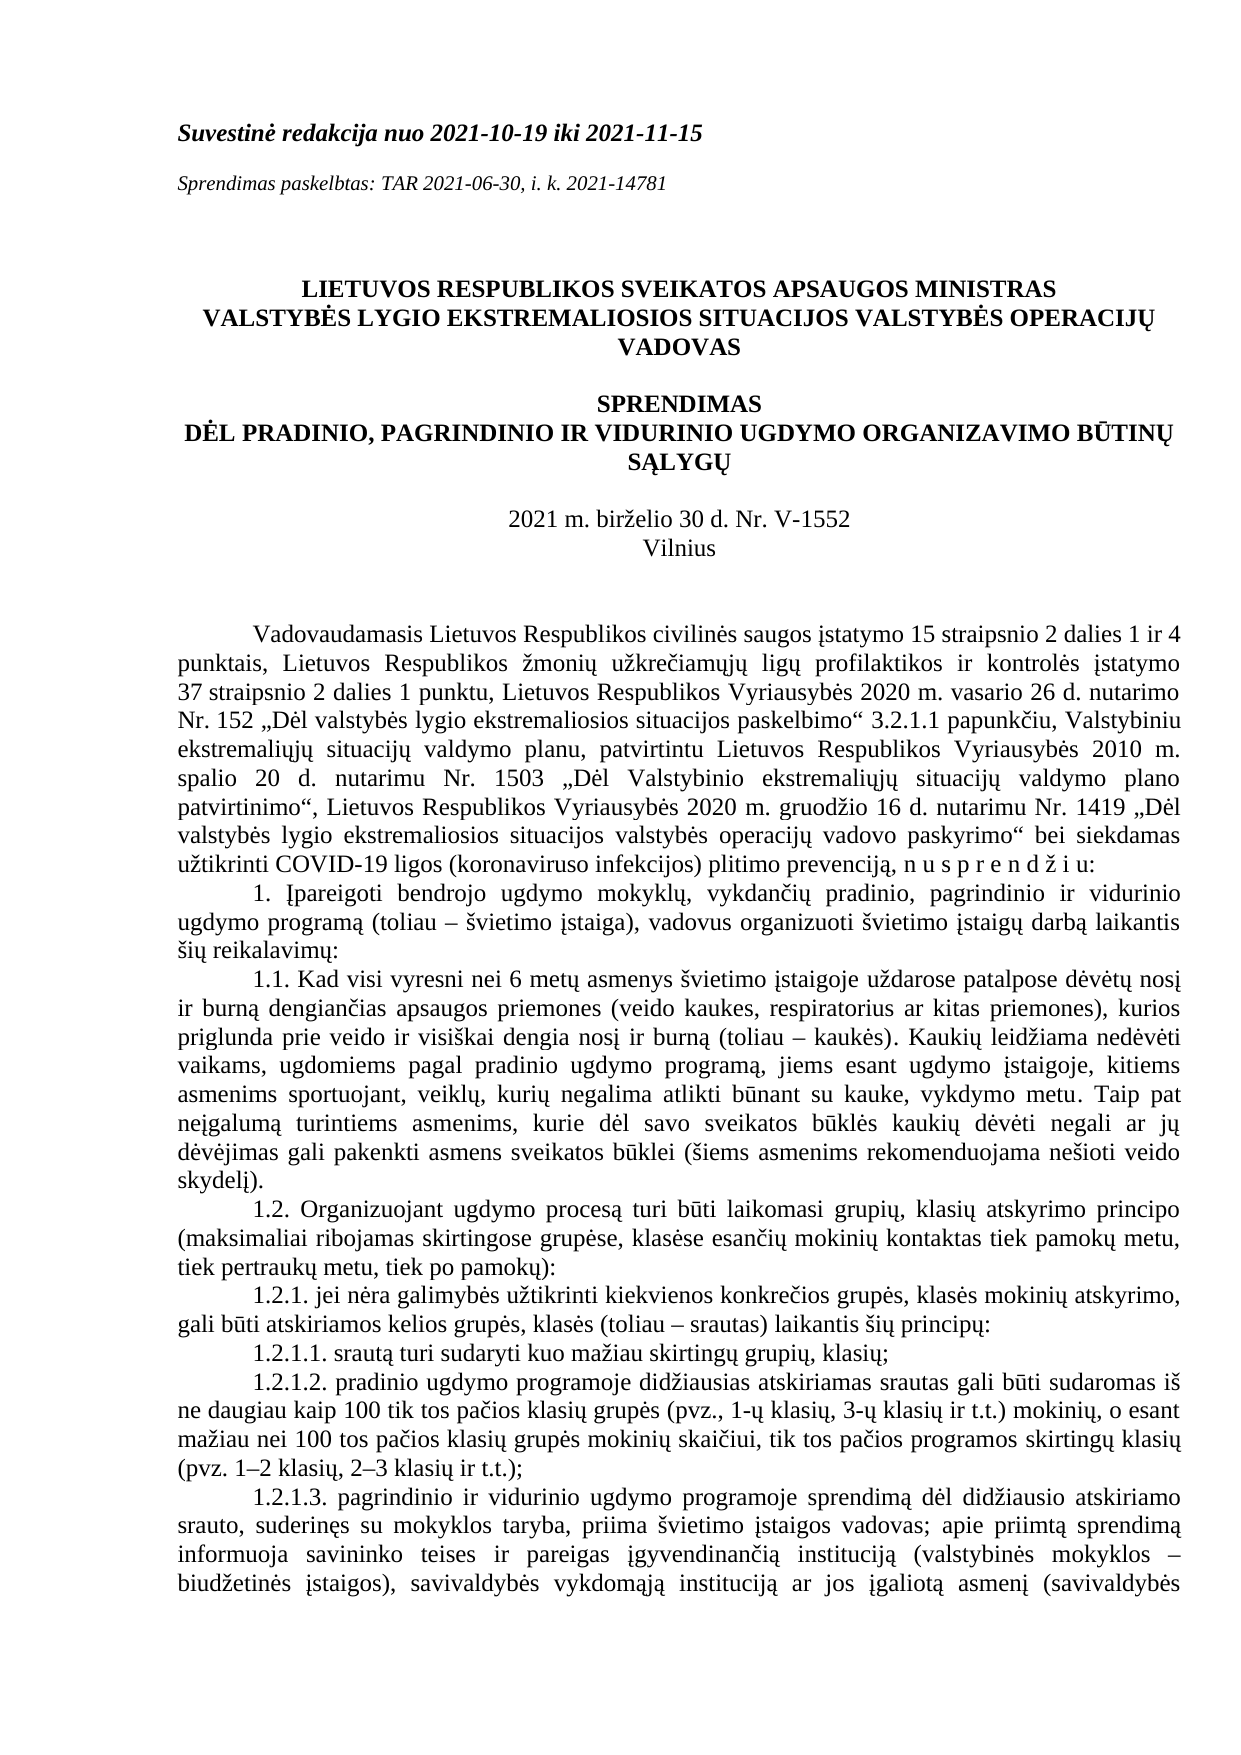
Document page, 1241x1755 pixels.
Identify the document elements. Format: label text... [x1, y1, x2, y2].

text 1.1. Kad visi vyresni nei 6 metų asmenys švietimo įstaigoje uždarose patalpose dėvėtų nosį ir burną dengiančias apsaugos priemones (veido kaukes, respiratorius ar kitas priemones), kurios priglunda prie veido ir visiškai dengia nosį ir burną (toliau – kaukės). Kaukių leidžiama nedėvėti vaikams, ugdomiems pagal pradinio ugdymo programą, jiems esant ugdymo įstaigoje, kitiems asmenims sportuojant, veiklų, kurių negalima atlikti būnant su kauke, vykdymo metu. Taip pat neįgalumą turintiems asmenims, kurie dėl savo sveikatos būklės kaukių dėvėti negali ar jų dėvėjimas gali pakenkti asmens sveikatos būklei (šiems asmenims rekomenduojama nešioti veido skydelį). [177, 964, 1181, 1194]
text 1. Įpareigoti bendrojo ugdymo mokyklų, vykdančių pradinio, pagrindinio ir vidurinio ugdymo programą (toliau – švietimo įstaiga), vadovus organizuoti švietimo įstaigų darbą laikantis šių reikalavimų: [177, 878, 1181, 964]
text 1.2. Organizuojant ugdymo procesą turi būti laikomasi grupių, klasių atskyrimo principo (maksimaliai ribojamas skirtingose grupėse, klasėse esančių mokinių kontaktas tiek pamokų metu, tiek pertraukų metu, tiek po pamokų): [177, 1194, 1181, 1280]
text LIETUVOS RESPUBLIKOS SVEIKATOS APSAUGOS MINISTRAS [177, 274, 1181, 303]
text VALSTYBĖS LYGIO EKSTREMALIOSIOS SITUACIJOS VALSTYBĖS OPERACIJŲ VADOVAS [177, 303, 1181, 360]
text Vadovaudamasis Lietuvos Respublikos civilinės saugos įstatymo 15 straipsnio 2 dalies 1 ir 4 punktais, Lietuvos Respublikos žmonių užkrečiamųjų ligų profilaktikos ir kontrolės įstatymo 37 straipsnio 2 dalies 1 punktu, Lietuvos Respublikos Vyriausybės 2020 m. vasario 26 d. nutarimo Nr. 152 „Dėl valstybės lygio ekstremaliosios situacijos paskelbimo“ 3.2.1.1 papunkčiu, Valstybiniu ekstremaliųjų situacijų valdymo planu, patvirtintu Lietuvos Respublikos Vyriausybės 2010 m. spalio 20 d. nutarimu Nr. 1503 „Dėl Valstybinio ekstremaliųjų situacijų valdymo plano patvirtinimo“, Lietuvos Respublikos Vyriausybės 2020 m. gruodžio 16 d. nutarimu Nr. 1419 „Dėl valstybės lygio ekstremaliosios situacijos valstybės operacijų vadovo paskyrimo“ bei siekdamas užtikrinti COVID-19 ligos (koronaviruso infekcijos) plitimo prevenciją, n u s p r e n d ž i u: [177, 619, 1181, 878]
text 1.2.1.2. pradinio ugdymo programoje didžiausias atskiriamas srautas gali būti sudaromas iš ne daugiau kaip 100 tik tos pačios klasių grupės (pvz., 1-ų klasių, 3-ų klasių ir t.t.) mokinių, o esant mažiau nei 100 tos pačios klasių grupės mokinių skaičiui, tik tos pačios programos skirtingų klasių (pvz. 1–2 klasių, 2–3 klasių ir t.t.); [177, 1367, 1181, 1482]
text 1.2.1.3. pagrindinio ir vidurinio ugdymo programoje sprendimą dėl didžiausio atskiriamo srauto, suderinęs su mokyklos taryba, priima švietimo įstaigos vadovas; apie priimtą sprendimą informuoja savininko teises ir pareigas įgyvendinančią instituciją (valstybinės mokyklos – biudžetinės įstaigos), savivaldybės vykdomąją instituciją ar jos įgaliotą asmenį (savivaldybės [177, 1482, 1181, 1597]
text Sprendimas paskelbtas: TAR 2021-06-30, i. k. 2021-14781 [177, 171, 1181, 195]
text 2021 m. birželio 30 d. Nr. V-1552 [177, 504, 1181, 533]
text DĖL PRADINIO, PAGRINDINIO IR VIDURINIO UGDYMO ORGANIZAVIMO BŪTINŲ SĄLYGŲ [177, 418, 1181, 475]
text 1.2.1.1. srautą turi sudaryti kuo mažiau skirtingų grupių, klasių; [177, 1338, 1181, 1367]
text SPRENDIMAS [177, 389, 1181, 418]
text Suvestinė redakcija nuo 2021-10-19 iki 2021-11-15 [177, 118, 1181, 147]
text Vilnius [177, 533, 1181, 562]
text 1.2.1. jei nėra galimybės užtikrinti kiekvienos konkrečios grupės, klasės mokinių atskyrimo, gali būti atskiriamos kelios grupės, klasės (toliau – srautas) laikantis šių principų: [177, 1280, 1181, 1338]
